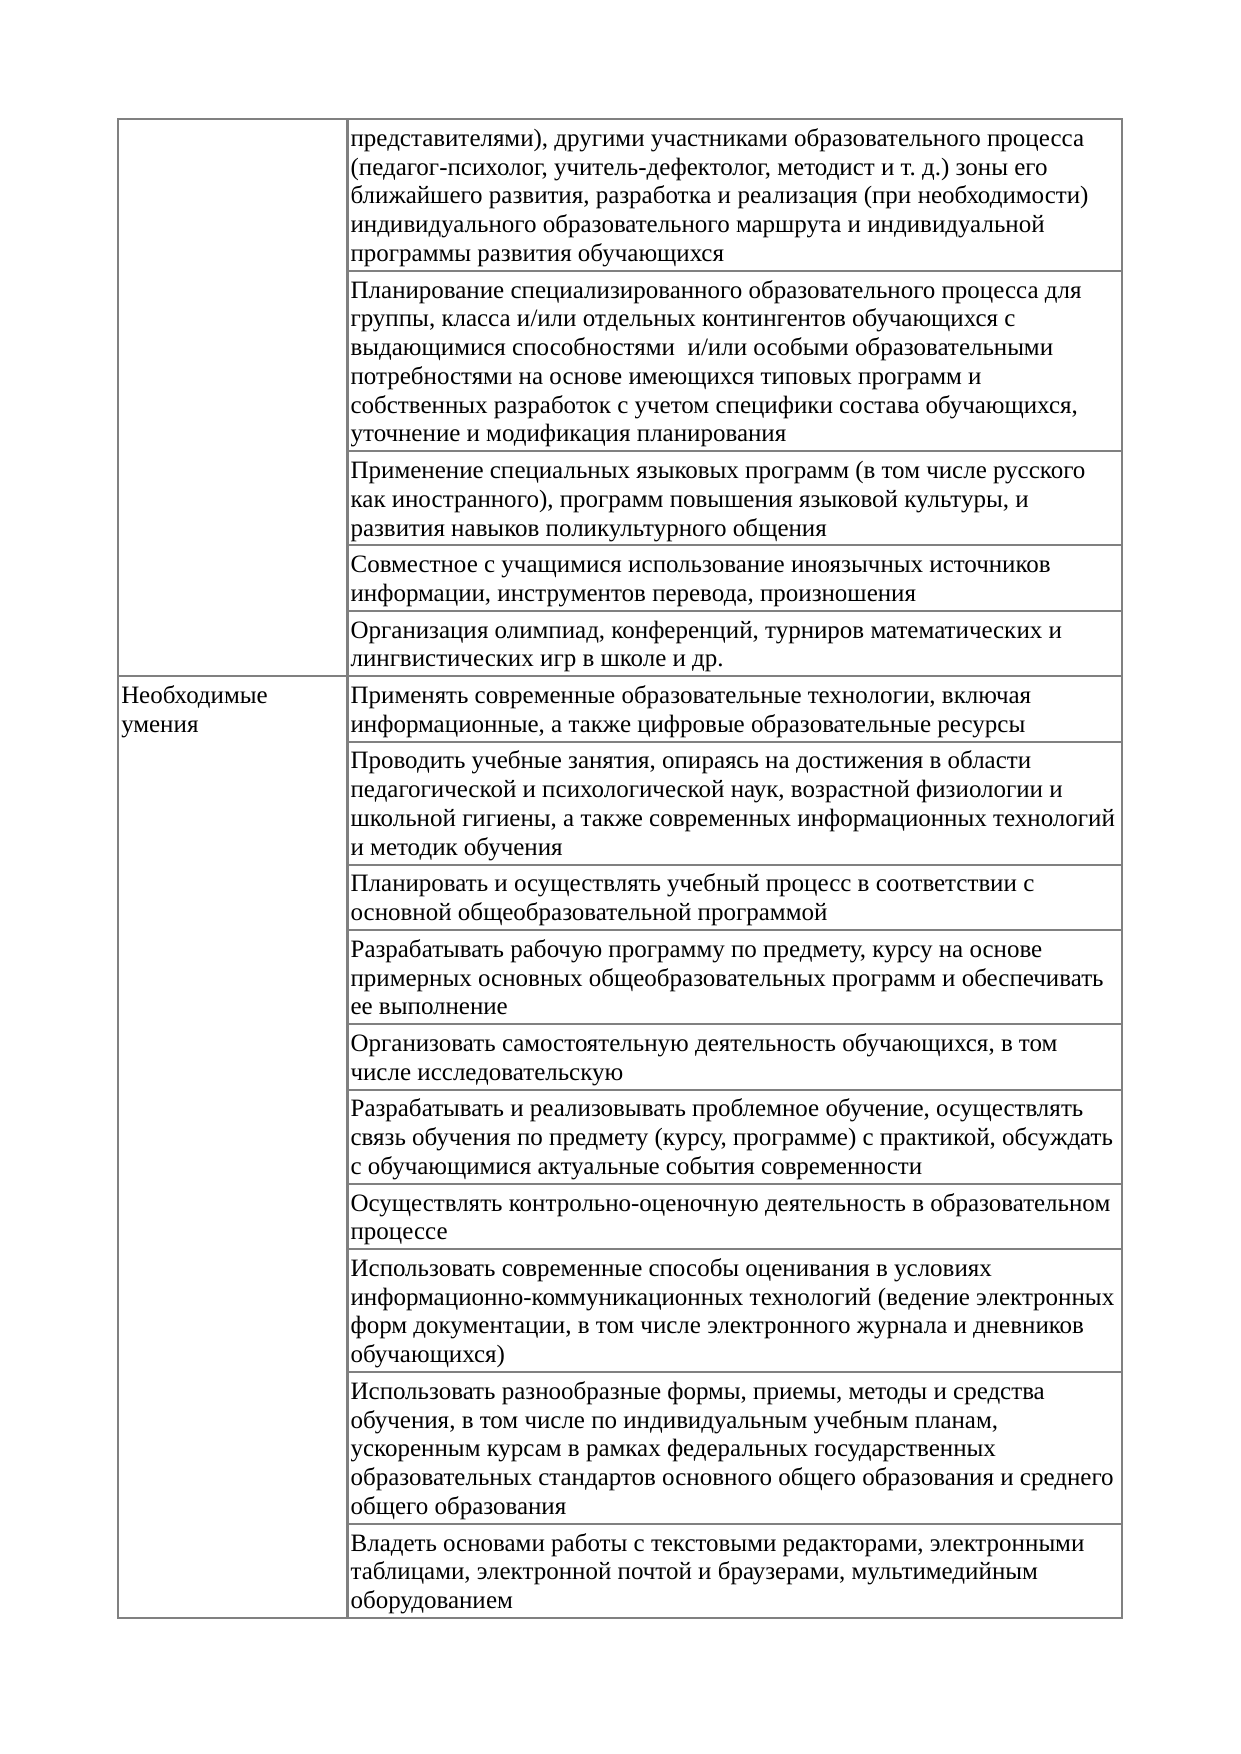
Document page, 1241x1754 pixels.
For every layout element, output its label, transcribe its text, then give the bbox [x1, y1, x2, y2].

table_cell Осуществлять контрольно-оценочную деятельность в образовательном процессе [349, 1185, 1121, 1248]
table_cell Необходимые умения [119, 677, 346, 1617]
table_cell Организовать самостоятельную деятельность обучающихся, в том числе исследовательскую [349, 1025, 1121, 1088]
table_cell Проводить учебные занятия, опираясь на достижения в области педагогической и психологической наук, возрастной физиологии и школьной гигиены, а также современных информационных технологий и методик обучения [349, 743, 1121, 863]
table_cell Применение специальных языковых программ (в том числе русского как иностранного), программ повышения языковой культуры, и развития навыков поликультурного общения [349, 452, 1121, 544]
table_cell Использовать современные способы оценивания в условиях информационно-коммуникационных технологий (ведение электронных форм документации, в том числе электронного журнала и дневников обучающихся) [349, 1250, 1121, 1371]
table_cell Использовать разнообразные формы, приемы, методы и средства обучения, в том числе по индивидуальным учебным планам, ускоренным курсам в рамках федеральных государственных образовательных стандартов основного общего образования и среднего общего образования [349, 1373, 1121, 1523]
table_cell Применять современные образовательные технологии, включая информационные, а также цифровые образовательные ресурсы [349, 677, 1121, 741]
table_cell Владеть основами работы с текстовыми редакторами, электронными таблицами, электронной почтой и браузерами, мультимедийным оборудованием [349, 1525, 1121, 1617]
table_cell Организация олимпиад, конференций, турниров математических и лингвистических игр в школе и др. [349, 612, 1121, 675]
table_cell Совместное с учащимися использование иноязычных источников информации, инструментов перевода, произношения [349, 546, 1121, 610]
table_cell [119, 120, 346, 675]
table_cell Разрабатывать рабочую программу по предмету, курсу на основе примерных основных общеобразовательных программ и обеспечивать ее выполнение [349, 931, 1121, 1023]
table_cell Планирование специализированного образовательного процесса для группы, класса и/или отдельных контингентов обучающихся с выдающимися способностями и/или особыми образовательными потребностями на основе имеющихся типовых программ и собственных разработок с учетом специфики состава обучающихся, уточнение и модификация планирования [349, 272, 1121, 450]
table_cell Разрабатывать и реализовывать проблемное обучение, осуществлять связь обучения по предмету (курсу, программе) с практикой, обсуждать с обучающимися актуальные события современности [349, 1091, 1121, 1183]
table_cell Планировать и осуществлять учебный процесс в соответствии с основной общеобразовательной программой [349, 866, 1121, 929]
table_cell представителями), другими участниками образовательного процесса (педагог-психолог, учитель-дефектолог, методист и т. д.) зоны его ближайшего развития, разработка и реализация (при необходимости) индивидуального образовательного маршрута и индивидуальной программы развития обучающихся [349, 120, 1121, 270]
